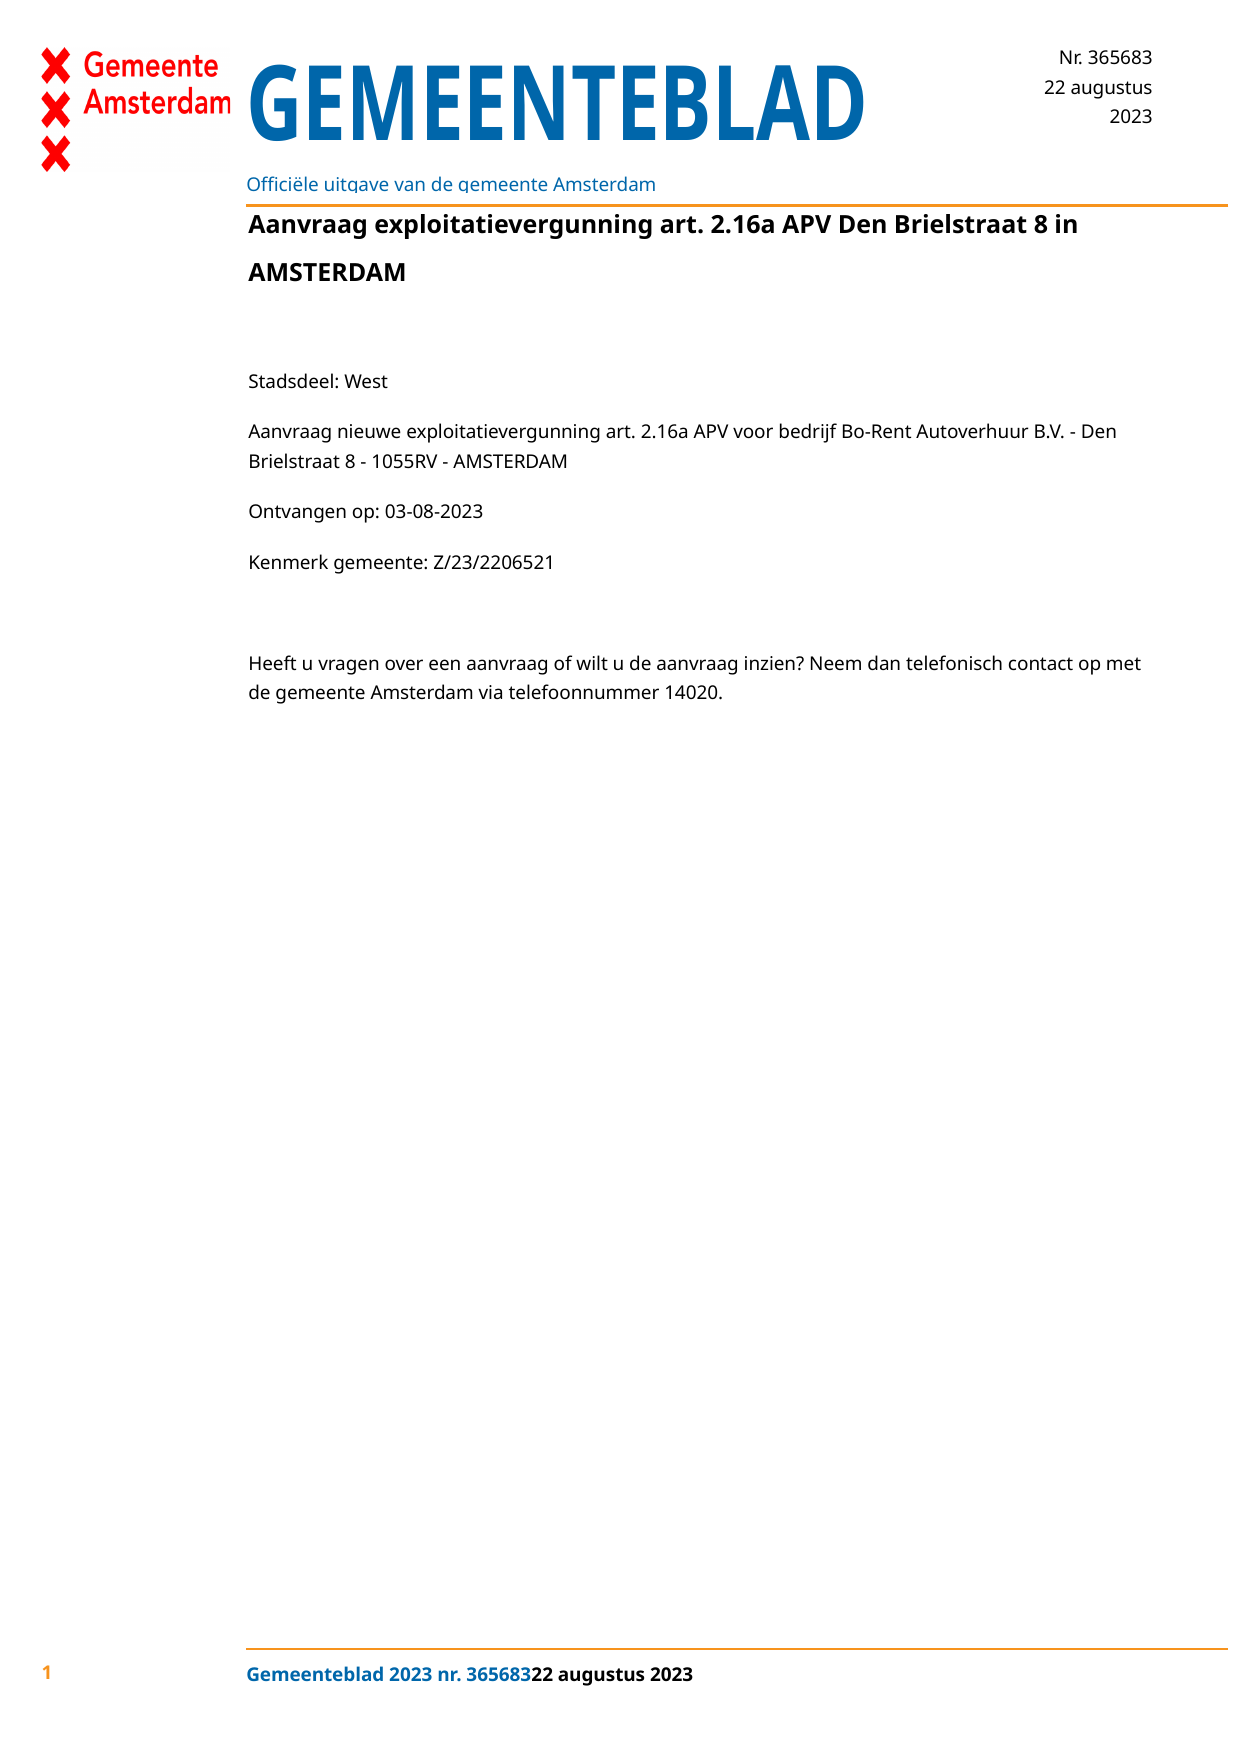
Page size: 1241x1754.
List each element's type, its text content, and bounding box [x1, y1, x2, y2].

text Heeft u vragen over een aanvraag of wilt u de aanvraag inzien? Neem dan telefonisch contact op met de gemeente Amsterdam via telefoonnummer 14020. [248, 650, 1152, 705]
text Kenmerk gemeente: Z/23/2206521 [248, 549, 1152, 575]
text Aanvraag exploitatievergunning art. 2.16a APV Den Brielstraat 8 in AMSTERDAM [248, 207, 1152, 288]
text Aanvraag nieuwe exploitatievergunning art. 2.16a APV voor bedrijf Bo-Rent Autoverhuur B.V. - Den Brielstraat 8 - 1055RV - AMSTERDAM [248, 419, 1152, 474]
text Stadsdeel: West [248, 368, 1152, 394]
text Ontvangen op: 03-08-2023 [248, 499, 1152, 524]
picture [41, 47, 231, 172]
